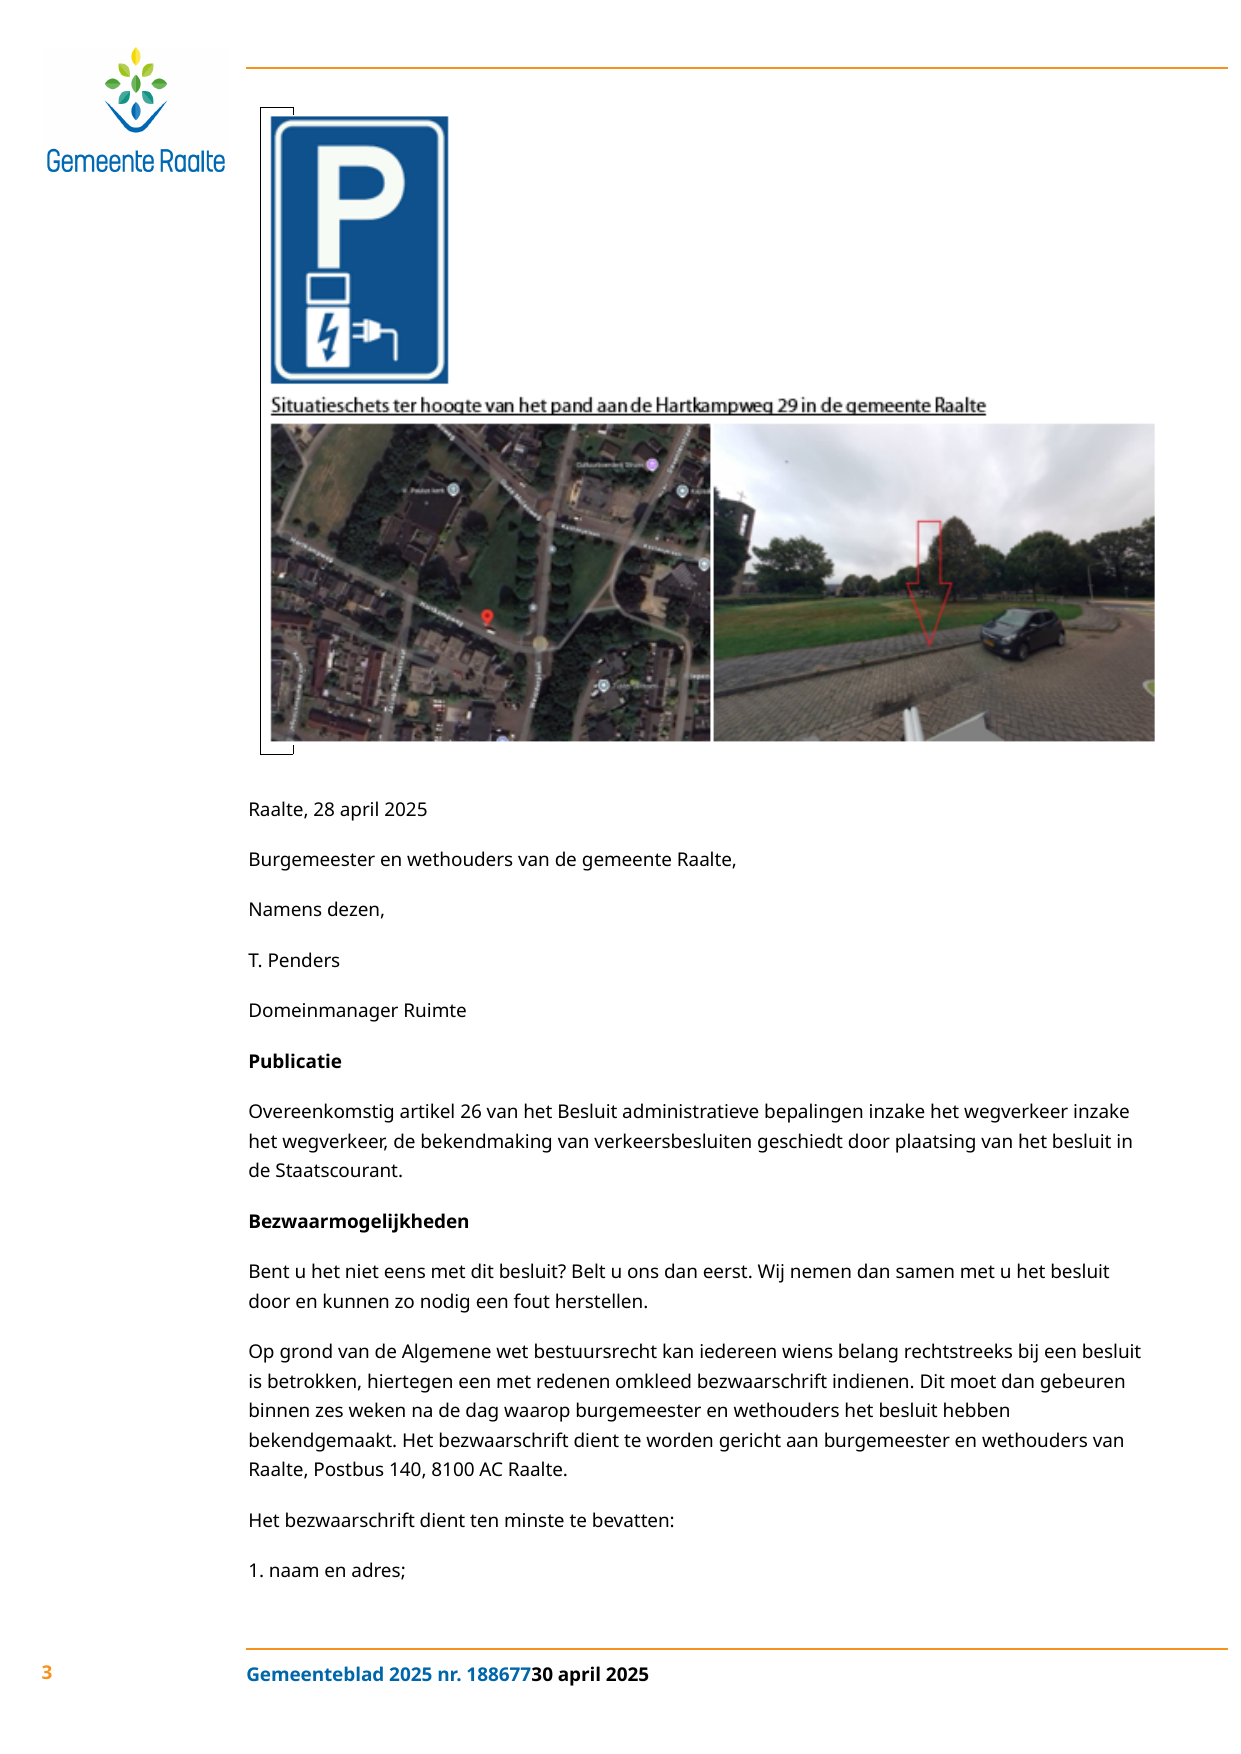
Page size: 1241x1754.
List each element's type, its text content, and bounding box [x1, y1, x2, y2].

text Burgemeester en wethouders van de gemeente Raalte, [248, 846, 1152, 872]
text Overeenkomstig artikel 26 van het Besluit administratieve bepalingen inzake het wegverkeer inzake het wegverkeer, de bekendmaking van verkeersbesluiten geschiedt door plaatsing van het besluit in de Staatscourant. [248, 1098, 1152, 1183]
text Op grond van de Algemene wet bestuursrecht kan iedereen wiens belang rechtstreeks bij een besluit is betrokken, hiertegen een met redenen omkleed bezwaarschrift indienen. Dit moet dan gebeuren binnen zes weken na de dag waarop burgemeester en wethouders het besluit hebben bekendgemaakt. Het bezwaarschrift dient te worden gericht aan burgemeester en wethouders van Raalte, Postbus 140, 8100 AC Raalte. [248, 1338, 1152, 1482]
text 1. naam en adres; [248, 1557, 1152, 1583]
picture [41, 47, 231, 172]
text T. Penders [248, 947, 1152, 973]
text Bezwaarmogelijkheden [248, 1208, 1152, 1233]
text Bent u het niet eens met dit besluit? Belt u ons dan eerst. Wij nemen dan samen met u het besluit door en kunnen zo nodig een fout herstellen. [248, 1258, 1152, 1313]
text Raalte, 28 april 2025 [248, 796, 1152, 821]
text Domeinmanager Ruimte [248, 997, 1152, 1023]
picture [268, 115, 1155, 745]
text Het bezwaarschrift dient ten minste te bevatten: [248, 1507, 1152, 1533]
text Publicatie [248, 1048, 1152, 1073]
text Namens dezen, [248, 897, 1152, 922]
